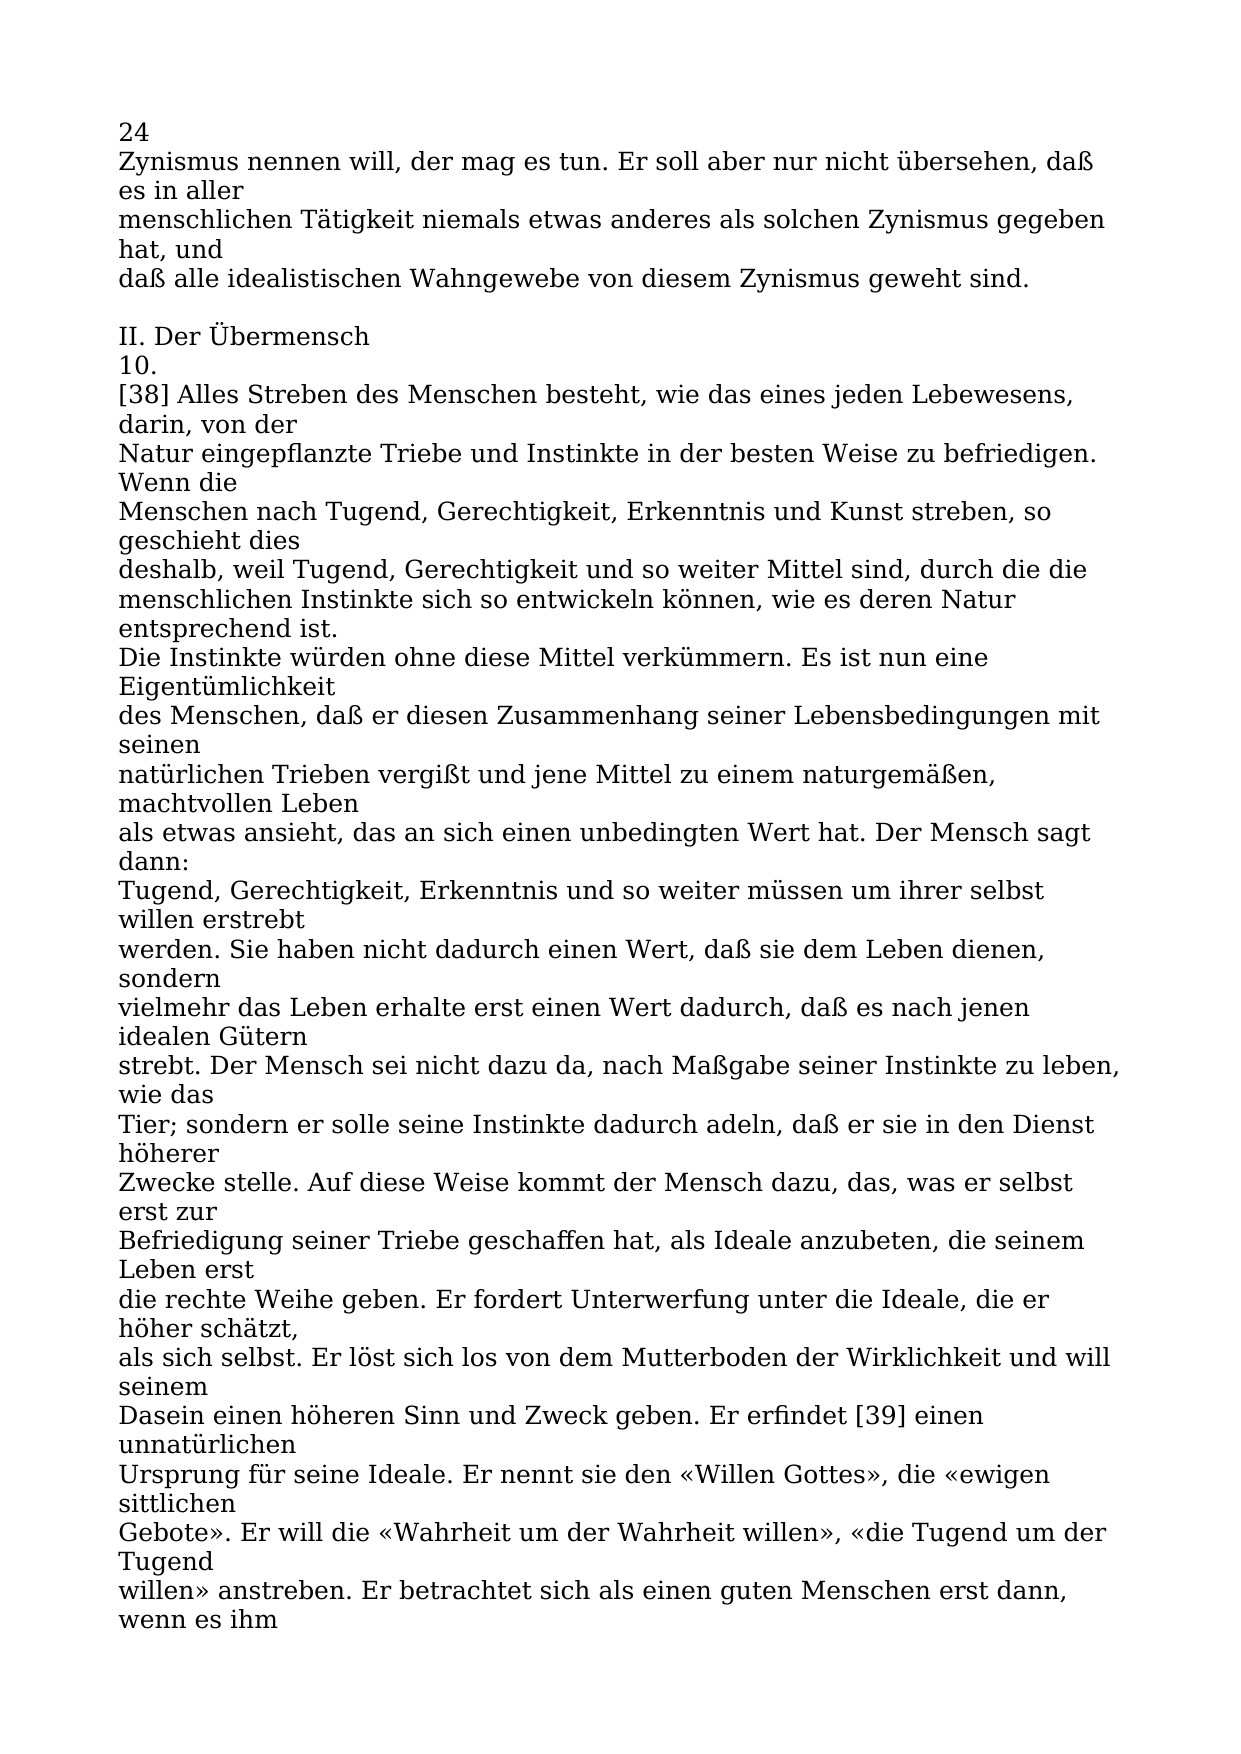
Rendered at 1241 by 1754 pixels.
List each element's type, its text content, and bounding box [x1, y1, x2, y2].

text natürlichen Trieben vergißt und jene Mittel zu einem naturgemäßen, machtvollen Leben [118, 760, 1122, 818]
text Zynismus nennen will, der mag es tun. Er soll aber nur nicht übersehen, daß es in aller [118, 147, 1122, 206]
text willen» anstreben. Er betrachtet sich als einen guten Menschen erst dann, wenn es ihm [118, 1576, 1122, 1635]
text Ursprung für seine Ideale. Er nennt sie den «Willen Gottes», die «ewigen sittlichen [118, 1460, 1122, 1518]
text deshalb, weil Tugend, Gerechtigkeit und so weiter Mittel sind, durch die die [118, 556, 1122, 585]
text daß alle idealistischen Wahngewebe von diesem Zynismus geweht sind. [118, 264, 1122, 293]
text werden. Sie haben nicht dadurch einen Wert, daß sie dem Leben dienen, sondern [118, 935, 1122, 993]
text des Menschen, daß er diesen Zusammenhang seiner Lebensbedingungen mit seinen [118, 701, 1122, 760]
text als etwas ansieht, das an sich einen unbedingten Wert hat. Der Mensch sagt dann: [118, 818, 1122, 876]
text Menschen nach Tugend, Gerechtigkeit, Erkenntnis und Kunst streben, so geschieht dies [118, 497, 1122, 556]
text 24 [118, 118, 1122, 147]
text II. Der Übermensch [118, 322, 1122, 351]
text 10. [118, 351, 1122, 381]
text Befriedigung seiner Triebe geschaffen hat, als Ideale anzubeten, die seinem Leben erst [118, 1226, 1122, 1285]
text vielmehr das Leben erhalte erst einen Wert dadurch, daß es nach jenen idealen Gütern [118, 993, 1122, 1051]
text [38] Alles Streben des Menschen besteht, wie das eines jeden Lebewesens, darin, von der [118, 381, 1122, 439]
text menschlichen Instinkte sich so entwickeln können, wie es deren Natur entsprechend ist. [118, 585, 1122, 643]
text Natur eingepflanzte Triebe und Instinkte in der besten Weise zu befriedigen. Wenn die [118, 439, 1122, 497]
text Zwecke stelle. Auf diese Weise kommt der Mensch dazu, das, was er selbst erst zur [118, 1168, 1122, 1226]
text die rechte Weihe geben. Er fordert Unterwerfung unter die Ideale, die er höher schätzt, [118, 1285, 1122, 1343]
text Dasein einen höheren Sinn und Zweck geben. Er erfindet [39] einen unnatürlichen [118, 1401, 1122, 1460]
text Die Instinkte würden ohne diese Mittel verkümmern. Es ist nun eine Eigentümlichkeit [118, 643, 1122, 701]
text strebt. Der Mensch sei nicht dazu da, nach Maßgabe seiner Instinkte zu leben, wie das [118, 1051, 1122, 1110]
text menschlichen Tätigkeit niemals etwas anderes als solchen Zynismus gegeben hat, und [118, 206, 1122, 264]
text Gebote». Er will die «Wahrheit um der Wahrheit willen», «die Tugend um der Tugend [118, 1518, 1122, 1576]
text Tier; sondern er solle seine Instinkte dadurch adeln, daß er sie in den Dienst höherer [118, 1110, 1122, 1168]
text Tugend, Gerechtigkeit, Erkenntnis und so weiter müssen um ihrer selbst willen erstrebt [118, 876, 1122, 935]
text als sich selbst. Er löst sich los von dem Mutterboden der Wirklichkeit und will seinem [118, 1343, 1122, 1401]
